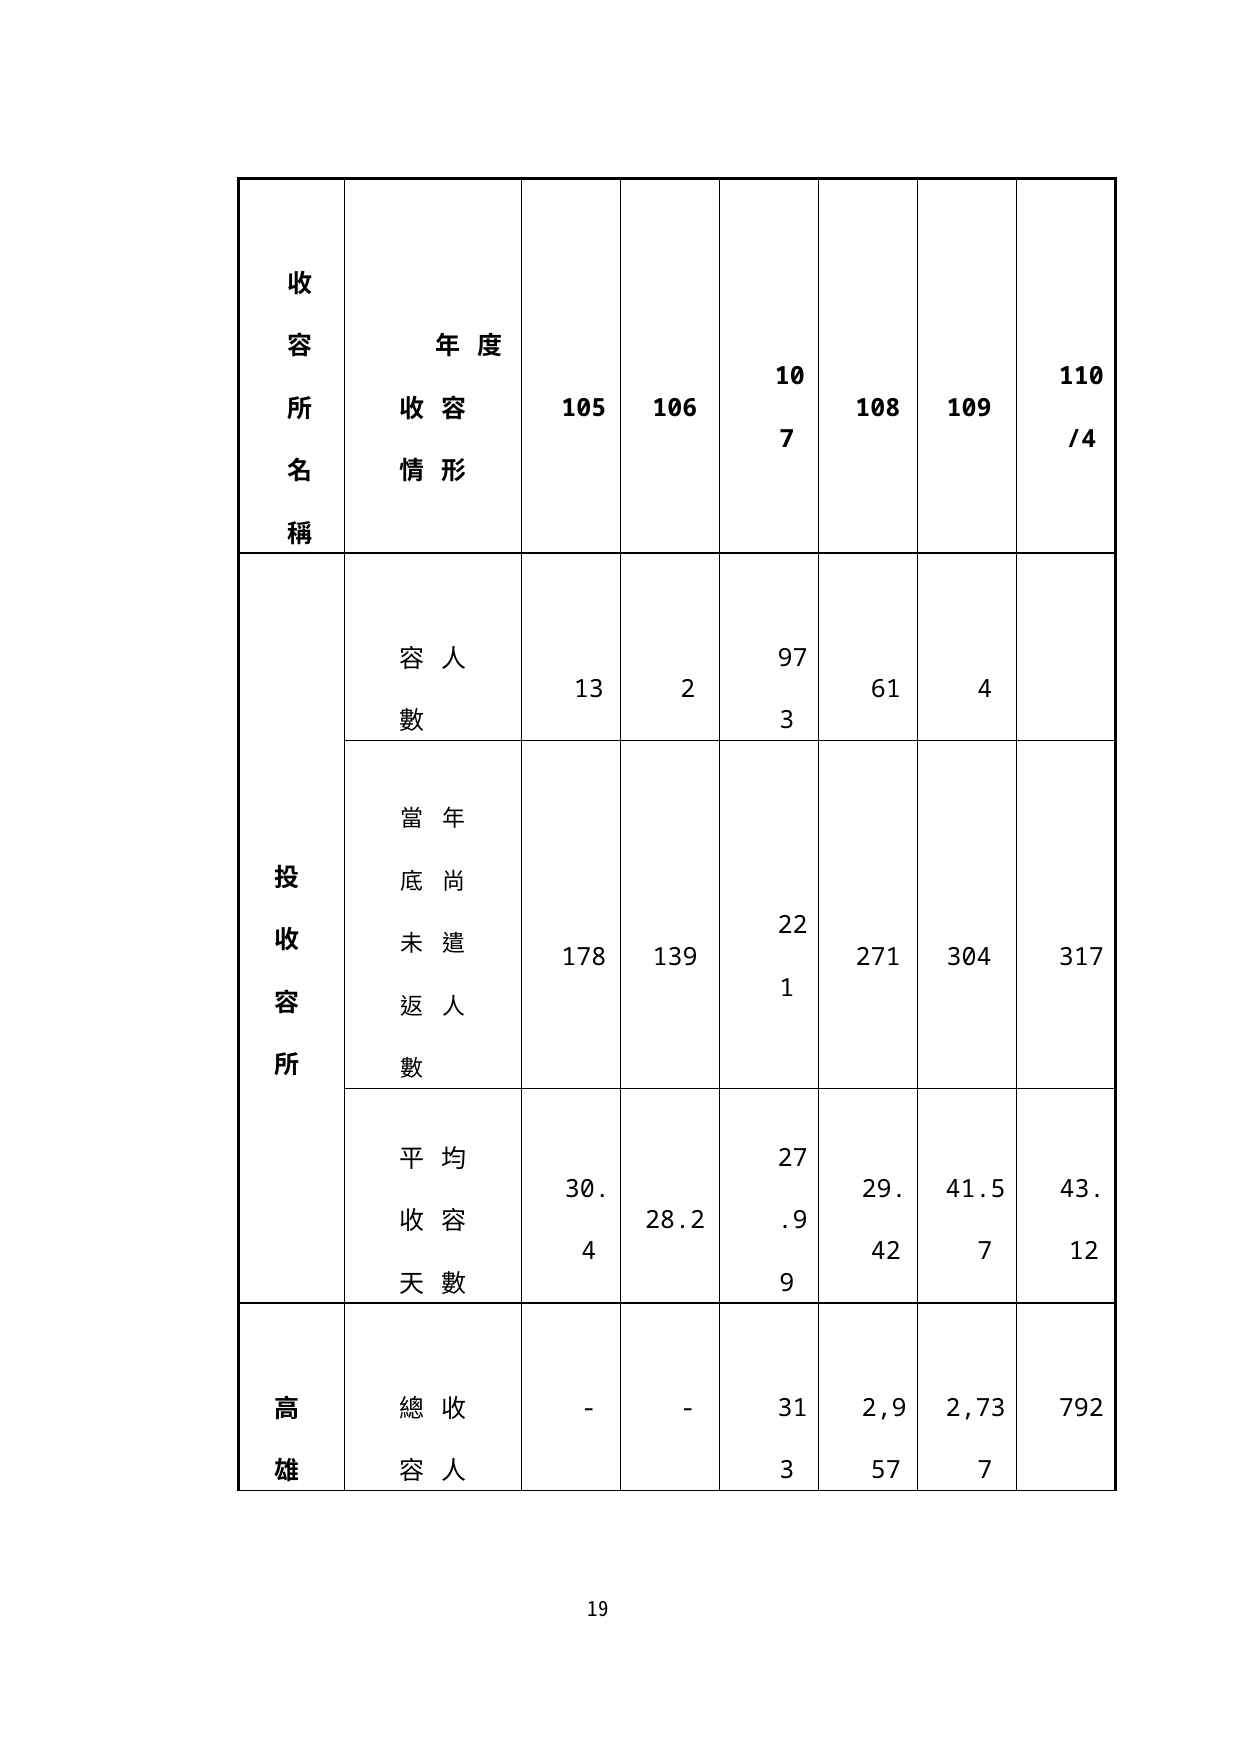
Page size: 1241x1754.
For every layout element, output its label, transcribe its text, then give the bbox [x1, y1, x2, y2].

table_cell 4 [918, 554, 1016, 740]
table_cell 高雄 [240, 1304, 344, 1490]
table_cell 2,957 [819, 1304, 917, 1490]
table_cell 317 [1017, 741, 1114, 1088]
table_cell - [621, 1304, 719, 1490]
table_header 110/4 [1017, 180, 1114, 552]
table_header 109 [918, 180, 1016, 552]
table_cell 41.57 [918, 1089, 1016, 1302]
table_cell 13 [522, 554, 620, 740]
table_cell 792 [1017, 1304, 1114, 1490]
table_cell 總收容人 [345, 1304, 521, 1490]
table_cell 28.2 [621, 1089, 719, 1302]
table_header 107 [720, 180, 818, 552]
table_cell 43.12 [1017, 1089, 1114, 1302]
table_cell 139 [621, 741, 719, 1088]
table_cell 投收容所 [240, 554, 344, 1302]
table_cell [1017, 554, 1114, 740]
table_cell 61 [819, 554, 917, 740]
table_cell 29.42 [819, 1089, 917, 1302]
table_cell 平均收容天數 [345, 1089, 521, 1302]
table_cell 973 [720, 554, 818, 740]
table_header 106 [621, 180, 719, 552]
table_cell 2,737 [918, 1304, 1016, 1490]
table_cell 2 [621, 554, 719, 740]
table_cell - [522, 1304, 620, 1490]
table_cell 當年底尚未遣返人數 [345, 741, 521, 1088]
table_header 收容所名稱 [240, 180, 344, 552]
table_cell 221 [720, 741, 818, 1088]
table_cell 178 [522, 741, 620, 1088]
table_header 105 [522, 180, 620, 552]
table_cell 271 [819, 741, 917, 1088]
table_header 年度 收容情形 [345, 180, 521, 552]
table_cell 27.99 [720, 1089, 818, 1302]
table_cell 313 [720, 1304, 818, 1490]
table_cell 304 [918, 741, 1016, 1088]
table_cell 容人數 [345, 554, 521, 740]
table_cell 30.4 [522, 1089, 620, 1302]
table_header 108 [819, 180, 917, 552]
